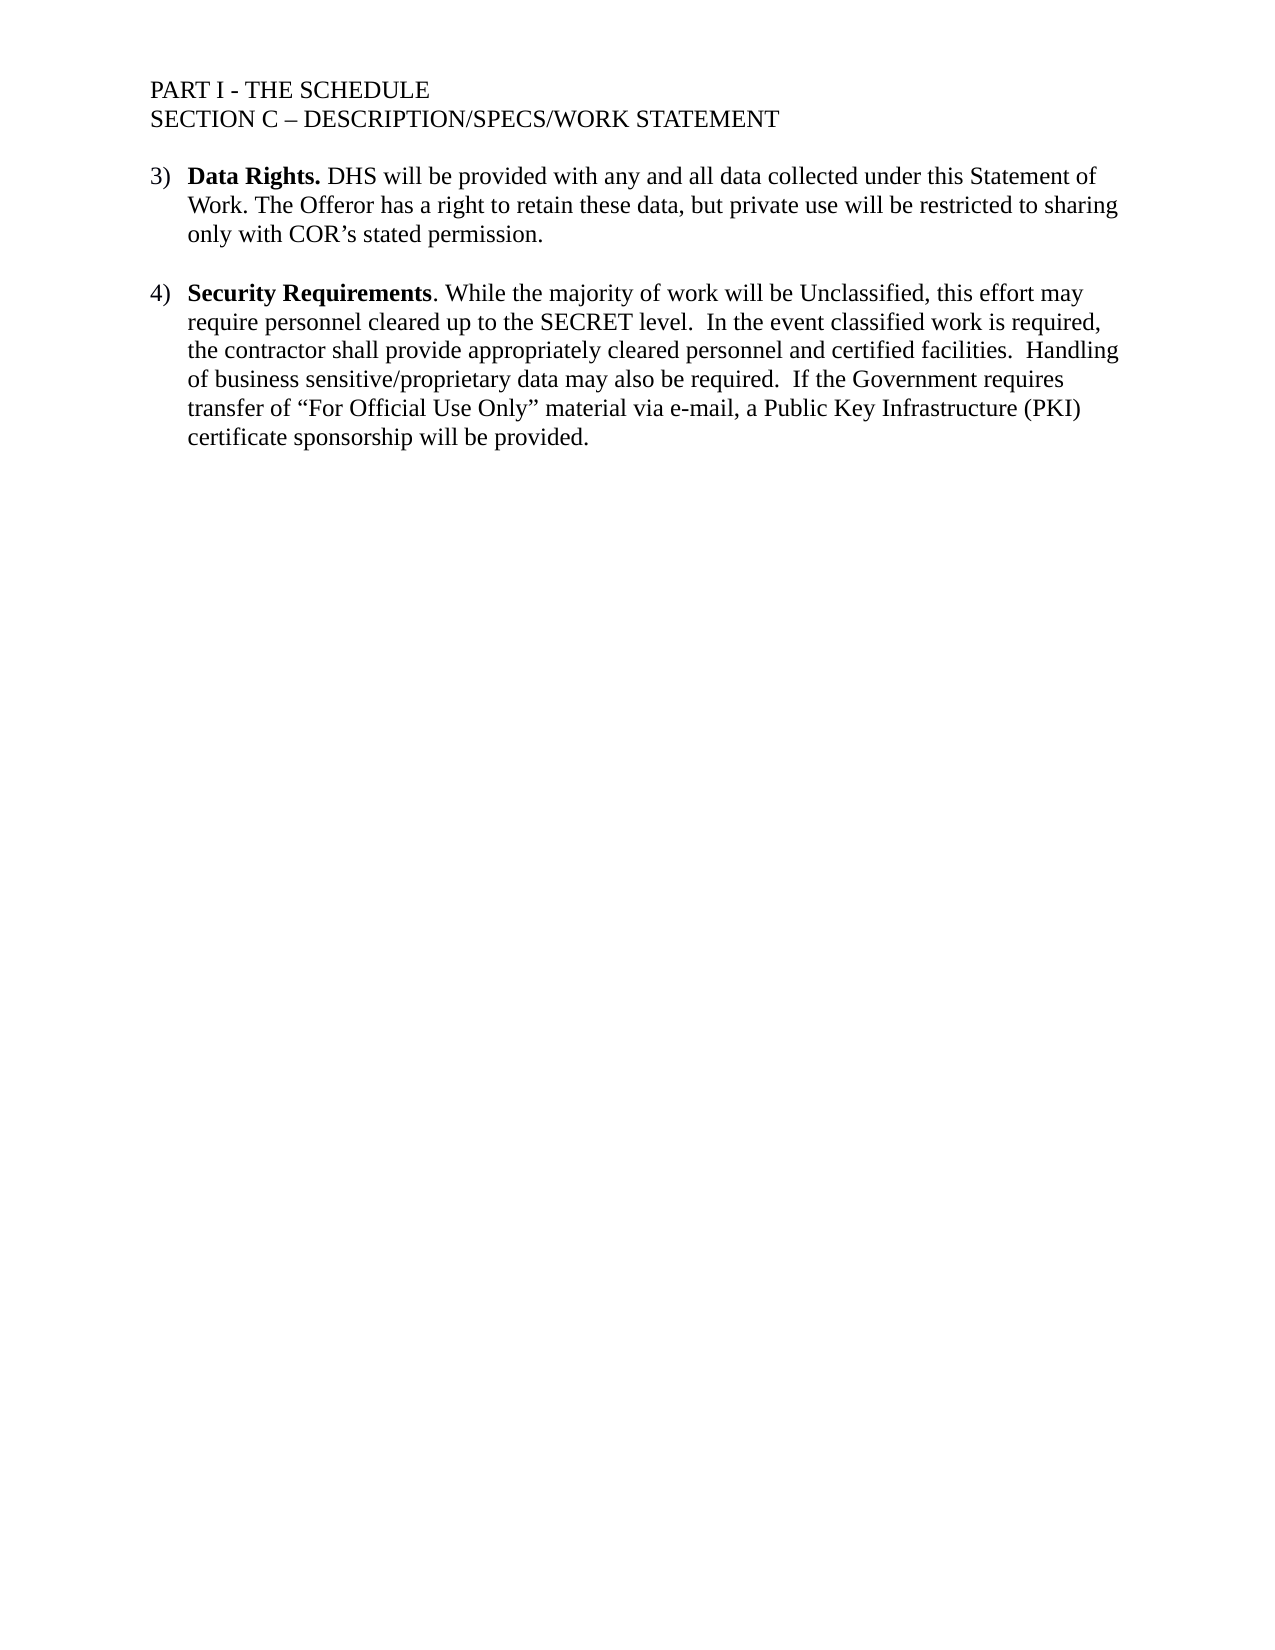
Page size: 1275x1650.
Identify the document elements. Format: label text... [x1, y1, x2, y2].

list Data Rights. DHS will be provided with any and all data collected under this Statement of Work. The Offeror has a right to retain these data, but private use will be restricted to sharing only with COR’s stated permission. [150, 161, 1125, 247]
list Security Requirements. While the majority of work will be Unclassified, this effort may require personnel cleared up to the SECRET level. In the event classified work is required, the contractor shall provide appropriately cleared personnel and certified facilities. Handling of business sensitive/proprietary data may also be required. If the Government requires transfer of “For Official Use Only” material via e-mail, a Public Key Infrastructure (PKI) certificate sponsorship will be provided. [150, 278, 1125, 451]
